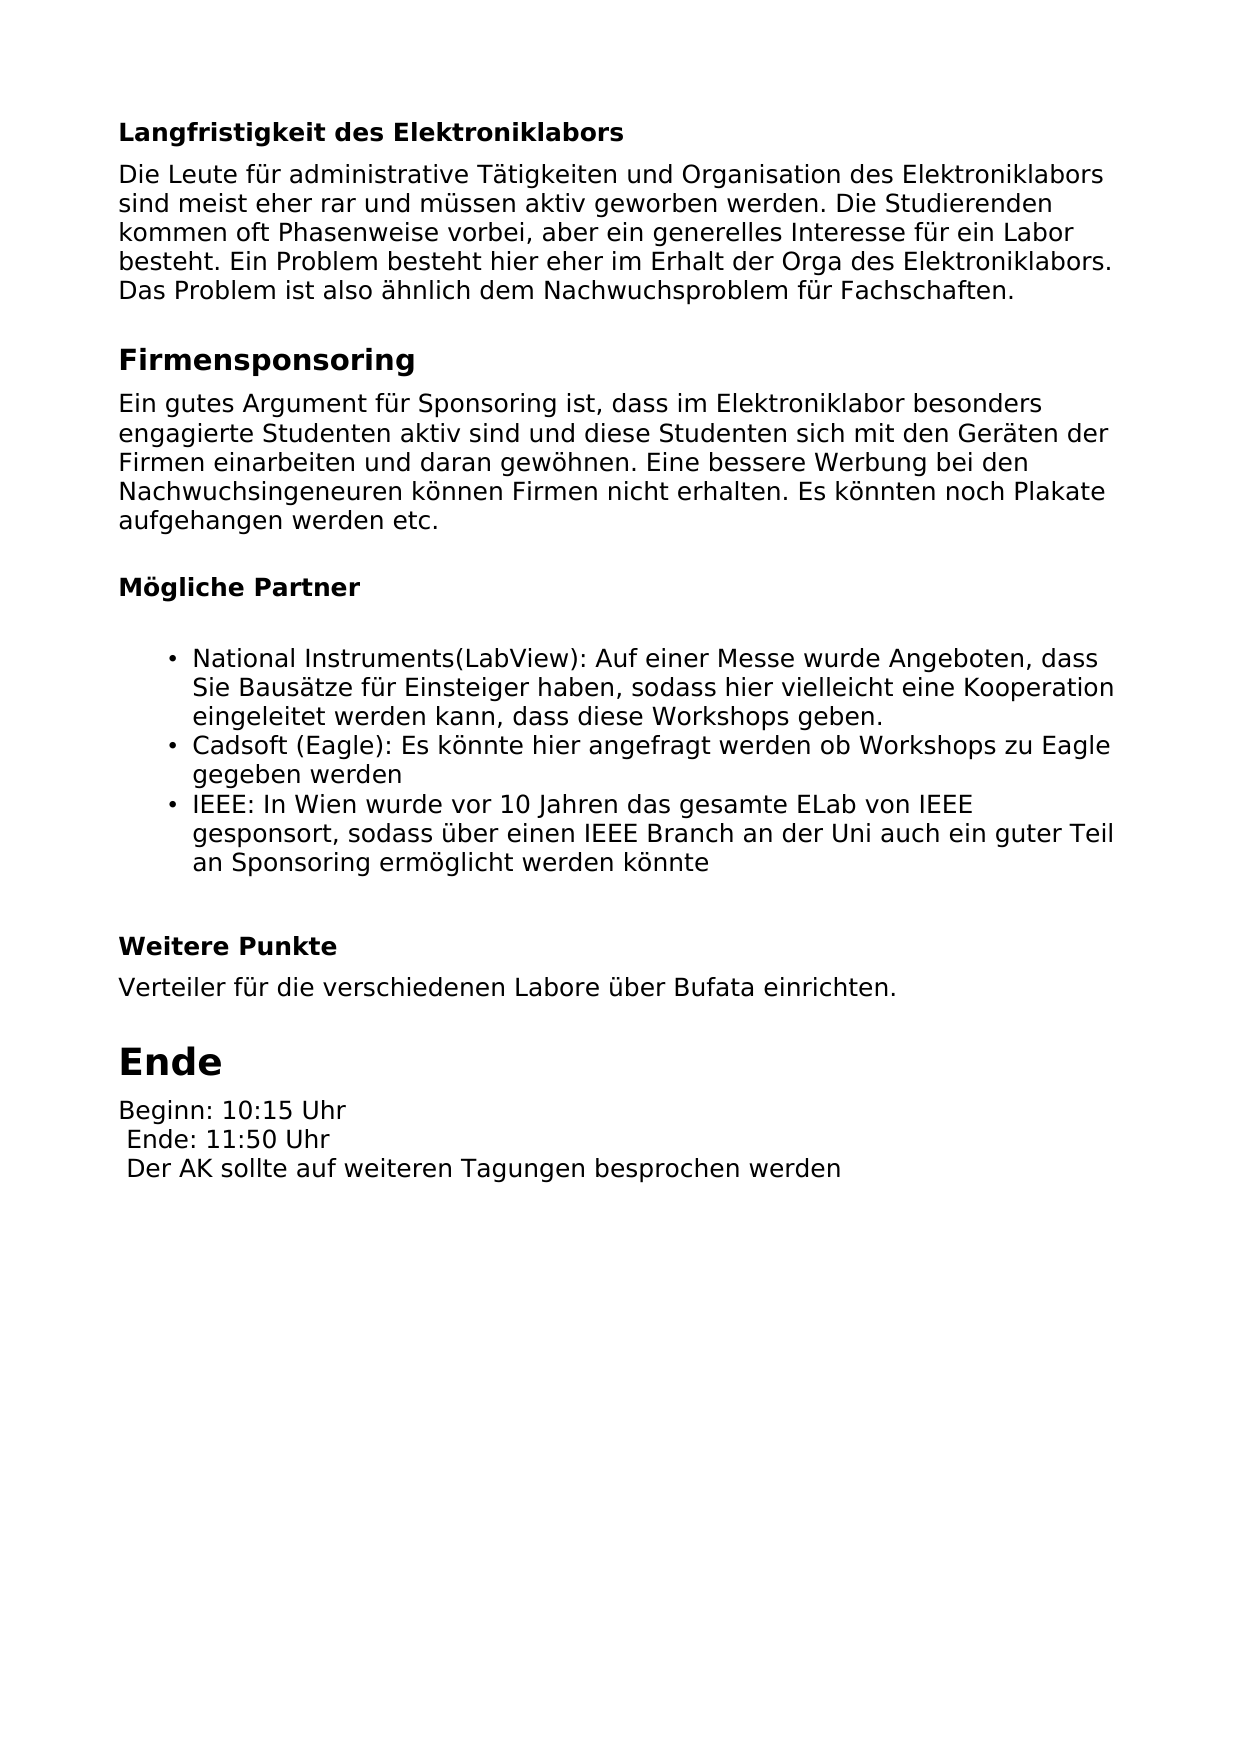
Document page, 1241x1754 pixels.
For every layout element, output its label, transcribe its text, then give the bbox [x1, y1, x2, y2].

text Beginn: 10:15 Uhr Ende: 11:50 Uhr Der AK sollte auf weiteren Tagungen besprochen werden [118, 1096, 1122, 1184]
subtitle Firmensponsoring [118, 343, 1122, 377]
subtitle Weitere Punkte [118, 932, 1122, 961]
list National Instruments(LabView): Auf einer Messe wurde Angeboten, dass Sie Bausätze für Einsteiger haben, sodass hier vielleicht eine Kooperation eingeleitet werden kann, dass diese Workshops geben. [177, 644, 1122, 732]
subtitle Ende [118, 1040, 1122, 1084]
text Die Leute für administrative Tätigkeiten und Organisation des Elektroniklabors sind meist eher rar und müssen aktiv geworben werden. Die Studierenden kommen oft Phasenweise vorbei, aber ein generelles Interesse für ein Labor besteht. Ein Problem besteht hier eher im Erhalt der Orga des Elektroniklabors. Das Problem ist also ähnlich dem Nachwuchsproblem für Fachschaften. [118, 160, 1122, 306]
list Cadsoft (Eagle): Es könnte hier angefragt werden ob Workshops zu Eagle gegeben werden [177, 732, 1122, 790]
subtitle Mögliche Partner [118, 573, 1122, 602]
text Verteiler für die verschiedenen Labore über Bufata einrichten. [118, 973, 1122, 1003]
text Ein gutes Argument für Sponsoring ist, dass im Elektroniklabor besonders engagierte Studenten aktiv sind und diese Studenten sich mit den Geräten der Firmen einarbeiten und daran gewöhnen. Eine bessere Werbung bei den Nachwuchsingeneuren können Firmen nicht erhalten. Es könnten noch Plakate aufgehangen werden etc. [118, 389, 1122, 535]
subtitle Langfristigkeit des Elektroniklabors [118, 118, 1122, 147]
list IEEE: In Wien wurde vor 10 Jahren das gesamte ELab von IEEE gesponsort, sodass über einen IEEE Branch an der Uni auch ein guter Teil an Sponsoring ermöglicht werden könnte [177, 790, 1122, 877]
